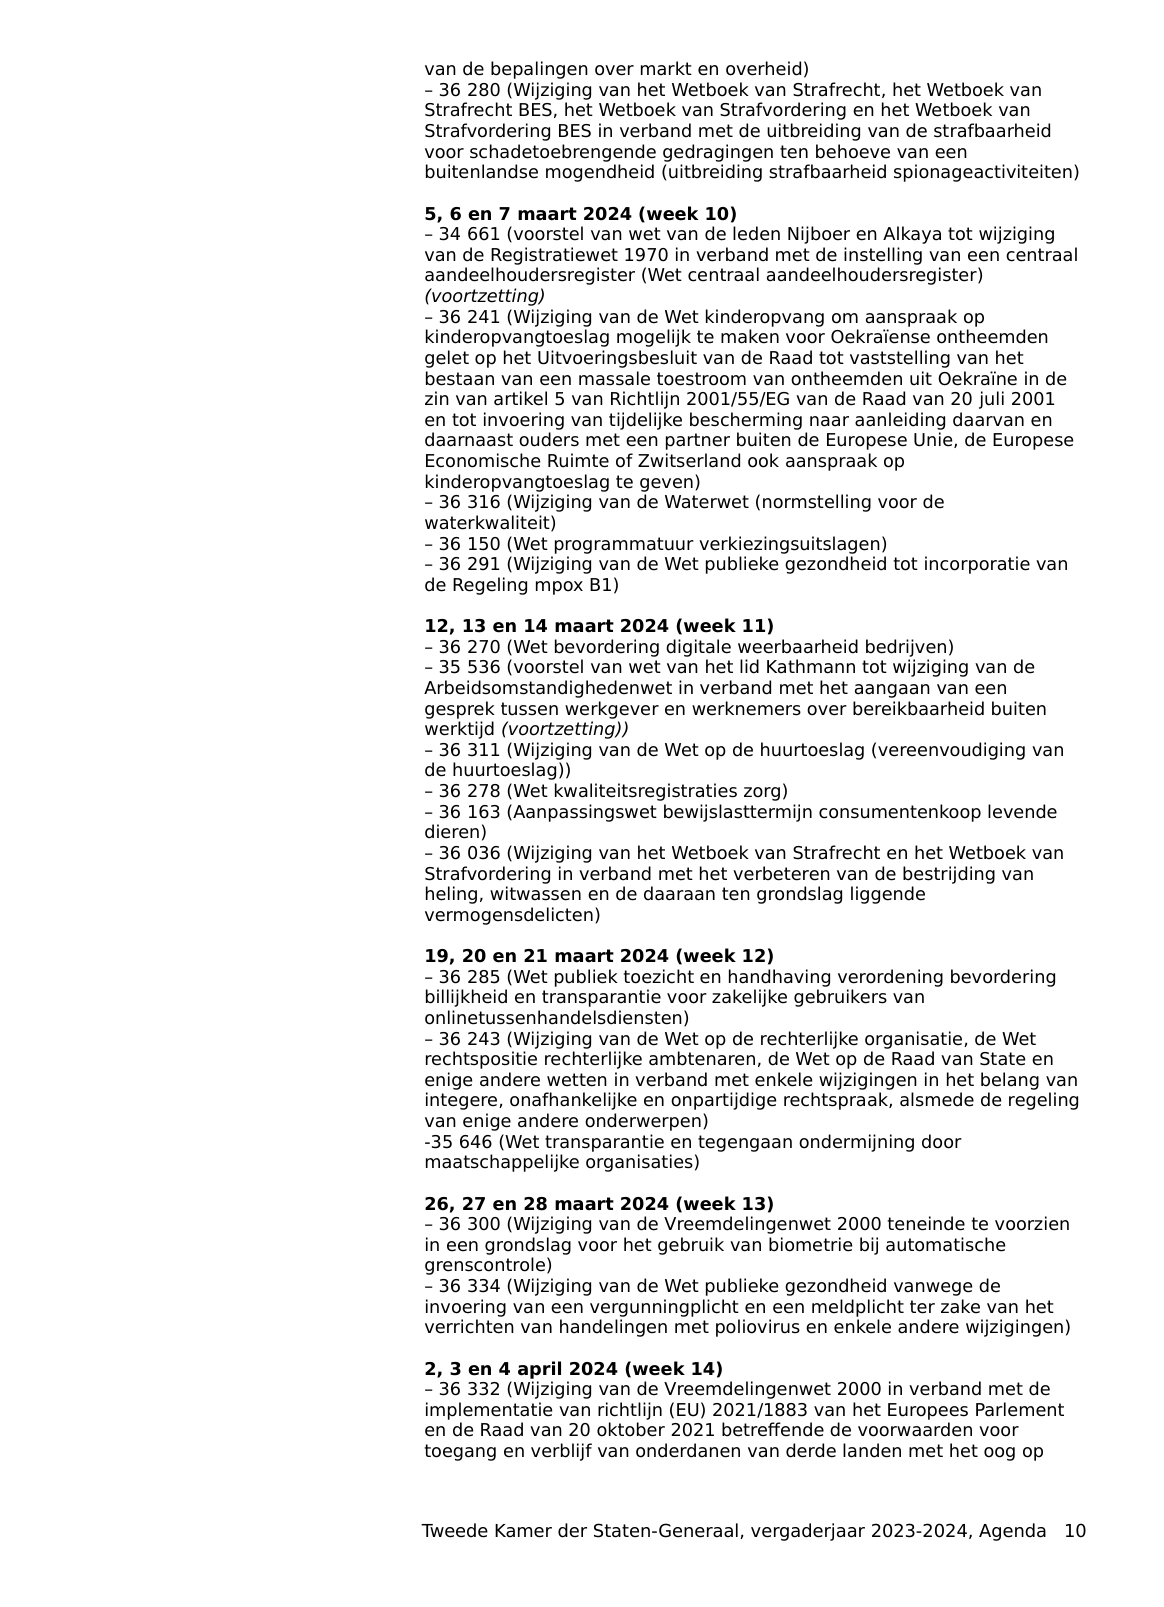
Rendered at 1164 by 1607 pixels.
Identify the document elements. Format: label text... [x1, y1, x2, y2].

table_cell [401, 802, 418, 843]
table_cell [401, 1338, 418, 1358]
table_cell [77, 925, 401, 946]
table_cell [401, 1173, 418, 1193]
table_cell [418, 183, 1087, 203]
table_cell [77, 595, 401, 616]
table_cell [77, 204, 401, 224]
table_cell [418, 1173, 1087, 1193]
table_cell [418, 1338, 1087, 1358]
table_cell [77, 967, 401, 1028]
table_cell van de bepalingen over markt en overheid) [418, 59, 1087, 80]
table_cell 2, 3 en 4 april 2024 (week 14) [418, 1359, 1087, 1379]
table_cell 19, 20 en 21 maart 2024 (week 12) [418, 946, 1087, 967]
table_cell [401, 967, 418, 1028]
table_cell [401, 946, 418, 967]
table_cell – 35 536 (voorstel van wet van het lid Kathmann tot wijziging van de Arbeidsomstandighedenwet in verband met het aangaan van een gesprek tussen werkgever en werknemers over bereikbaarheid buiten werktijd (voortzetting)) [418, 657, 1087, 740]
table_cell [401, 554, 418, 595]
table_cell [401, 781, 418, 802]
table_cell [401, 1132, 418, 1173]
table_cell [77, 637, 401, 657]
table_cell – 36 150 (Wet programmatuur verkiezingsuitslagen) [418, 534, 1087, 554]
table_cell 26, 27 en 28 maart 2024 (week 13) [418, 1194, 1087, 1214]
table_cell [77, 1194, 401, 1214]
table_cell – 36 036 (Wijziging van het Wetboek van Strafrecht en het Wetboek van Strafvordering in verband met het verbeteren van de bestrijding van heling, witwassen en de daaraan ten grondslag liggende vermogensdelicten) [418, 843, 1087, 925]
table_cell [401, 59, 418, 80]
table_cell [77, 657, 401, 740]
table_cell [77, 781, 401, 802]
table_cell [77, 183, 401, 203]
table_cell [401, 492, 418, 533]
table_cell [401, 637, 418, 657]
table_cell [77, 616, 401, 637]
table_cell [401, 843, 418, 925]
table_cell [77, 1132, 401, 1173]
table_cell [77, 946, 401, 967]
table_cell [77, 554, 401, 595]
table_cell – 36 316 (Wijziging van de Waterwet (normstelling voor de waterkwaliteit) [418, 492, 1087, 533]
table_cell – 36 311 (Wijziging van de Wet op de huurtoeslag (vereenvoudiging van de huurtoeslag)) [418, 740, 1087, 781]
table_cell – 36 334 (Wijziging van de Wet publieke gezondheid vanwege de invoering van een vergunningplicht en een meldplicht ter zake van het verrichten van handelingen met poliovirus en enkele andere wijzigingen) [418, 1276, 1087, 1338]
table_cell [401, 616, 418, 637]
table_cell [401, 740, 418, 781]
table_cell [77, 1214, 401, 1276]
table_cell [77, 843, 401, 925]
table_cell – 36 300 (Wijziging van de Vreemdelingenwet 2000 teneinde te voorzien in een grondslag voor het gebruik van biometrie bij automatische grenscontrole) [418, 1214, 1087, 1276]
table_cell [401, 80, 418, 183]
table_cell -35 646 (Wet transparantie en tegengaan ondermijning door maatschappelijke organisaties) [418, 1132, 1087, 1173]
table_cell [77, 1029, 401, 1132]
table_cell [401, 657, 418, 740]
table_cell [77, 224, 401, 307]
table_cell [401, 1194, 418, 1214]
table_cell 5, 6 en 7 maart 2024 (week 10) [418, 204, 1087, 224]
table_cell [77, 59, 401, 80]
table_cell [401, 925, 418, 946]
table_cell [77, 1359, 401, 1379]
table_cell [77, 1379, 401, 1462]
table_cell [77, 1276, 401, 1338]
table_cell [401, 595, 418, 616]
table_cell [77, 740, 401, 781]
table_cell – 36 270 (Wet bevordering digitale weerbaarheid bedrijven) [418, 637, 1087, 657]
table_cell – 36 163 (Aanpassingswet bewijslasttermijn consumentenkoop levende dieren) [418, 802, 1087, 843]
table_cell – 36 241 (Wijziging van de Wet kinderopvang om aanspraak op kinderopvangtoeslag mogelijk te maken voor Oekraïense ontheemden gelet op het Uitvoeringsbesluit van de Raad tot vaststelling van het bestaan van een massale toestroom van ontheemden uit Oekraïne in de zin van artikel 5 van Richtlijn 2001/55/EG van de Raad van 20 juli 2001 en tot invoering van tijdelijke bescherming naar aanleiding daarvan en daarnaast ouders met een partner buiten de Europese Unie, de Europese Economische Ruimte of Zwitserland ook aanspraak op kinderopvangtoeslag te geven) [418, 307, 1087, 492]
table_cell [77, 1173, 401, 1193]
table_cell [77, 80, 401, 183]
table_cell [401, 1214, 418, 1276]
table_cell [401, 183, 418, 203]
table_cell [77, 802, 401, 843]
table_cell [77, 1338, 401, 1358]
table_cell – 36 278 (Wet kwaliteitsregistraties zorg) [418, 781, 1087, 802]
table_cell [401, 1379, 418, 1462]
table_cell – 36 243 (Wijziging van de Wet op de rechterlijke organisatie, de Wet rechtspositie rechterlijke ambtenaren, de Wet op de Raad van State en enige andere wetten in verband met enkele wijzigingen in het belang van integere, onafhankelijke en onpartijdige rechtspraak, alsmede de regeling van enige andere onderwerpen) [418, 1029, 1087, 1132]
table_cell [401, 307, 418, 492]
table_cell – 36 291 (Wijziging van de Wet publieke gezondheid tot incorporatie van de Regeling mpox B1) [418, 554, 1087, 595]
table_cell [401, 224, 418, 307]
table_cell [401, 1029, 418, 1132]
table_cell – 36 332 (Wijziging van de Vreemdelingenwet 2000 in verband met de implementatie van richtlijn (EU) 2021/1883 van het Europees Parlement en de Raad van 20 oktober 2021 betreffende de voorwaarden voor toegang en verblijf van onderdanen van derde landen met het oog op [418, 1379, 1087, 1462]
table_cell [418, 925, 1087, 946]
table_cell – 36 280 (Wijziging van het Wetboek van Strafrecht, het Wetboek van Strafrecht BES, het Wetboek van Strafvordering en het Wetboek van Strafvordering BES in verband met de uitbreiding van de strafbaarheid voor schadetoebrengende gedragingen ten behoeve van een buitenlandse mogendheid (uitbreiding strafbaarheid spionageactiviteiten) [418, 80, 1087, 183]
table_cell – 36 285 (Wet publiek toezicht en handhaving verordening bevordering billijkheid en transparantie voor zakelijke gebruikers van onlinetussenhandelsdiensten) [418, 967, 1087, 1028]
table_cell [418, 595, 1087, 616]
table_cell [401, 534, 418, 554]
table_cell [401, 1359, 418, 1379]
table_cell [77, 534, 401, 554]
table_cell – 34 661 (voorstel van wet van de leden Nijboer en Alkaya tot wijziging van de Registratiewet 1970 in verband met de instelling van een centraal aandeelhoudersregister (Wet centraal aandeelhoudersregister) (voortzetting) [418, 224, 1087, 307]
table_cell [401, 1276, 418, 1338]
table_cell [77, 307, 401, 492]
table_cell 12, 13 en 14 maart 2024 (week 11) [418, 616, 1087, 637]
table_cell [77, 492, 401, 533]
table_cell [401, 204, 418, 224]
